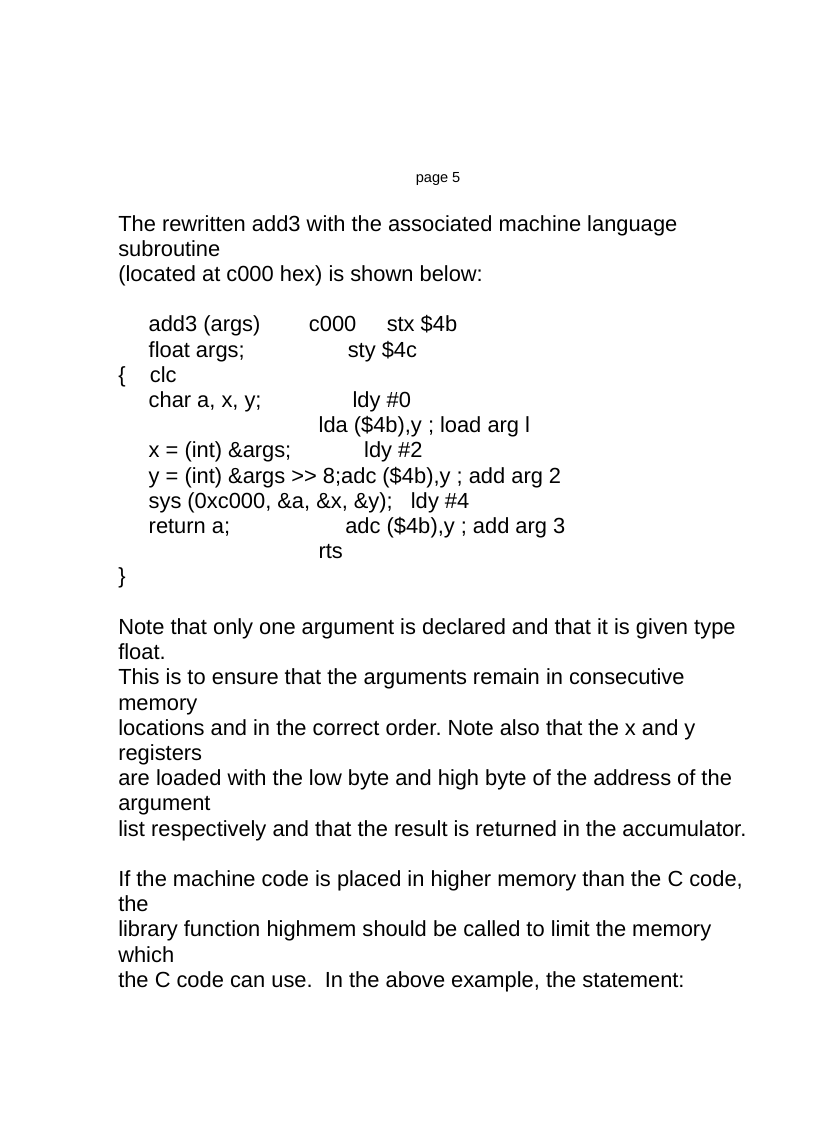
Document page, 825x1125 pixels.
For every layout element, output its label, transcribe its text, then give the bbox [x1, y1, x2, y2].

text The rewritten add3 with the associated machine language subroutine [118, 211, 757, 261]
text return a; adc ($4b),y ; add arg 3 [118, 513, 757, 538]
text { clc [118, 362, 757, 387]
text char a, x, y; ldy #0 [118, 387, 757, 412]
text list respectively and that the result is returned in the accumulator. [118, 816, 757, 841]
text locations and in the correct order. Note also that the x and y registers [118, 715, 757, 765]
text (located at c000 hex) is shown below: [118, 261, 757, 286]
text This is to ensure that the arguments remain in consecutive memory [118, 664, 757, 715]
text y = (int) &args >> 8;adc ($4b),y ; add arg 2 [118, 463, 757, 488]
text lda ($4b),y ; load arg l [118, 412, 757, 437]
text page 5 [118, 168, 757, 185]
text the C code can use. In the above example, the statement: [118, 967, 757, 992]
text rts [118, 538, 757, 563]
text sys (0xc000, &a, &x, &y); ldy #4 [118, 488, 757, 513]
text are loaded with the low byte and high byte of the address of the argument [118, 765, 757, 816]
text float args; sty $4c [118, 337, 757, 362]
text If the machine code is placed in higher memory than the C code, the [118, 866, 757, 916]
text library function highmem should be called to limit the memory which [118, 916, 757, 967]
text } [118, 563, 757, 589]
text Note that only one argument is declared and that it is given type float. [118, 614, 757, 664]
text x = (int) &args; ldy #2 [118, 437, 757, 463]
text add3 (args) c000 stx $4b [118, 311, 757, 337]
